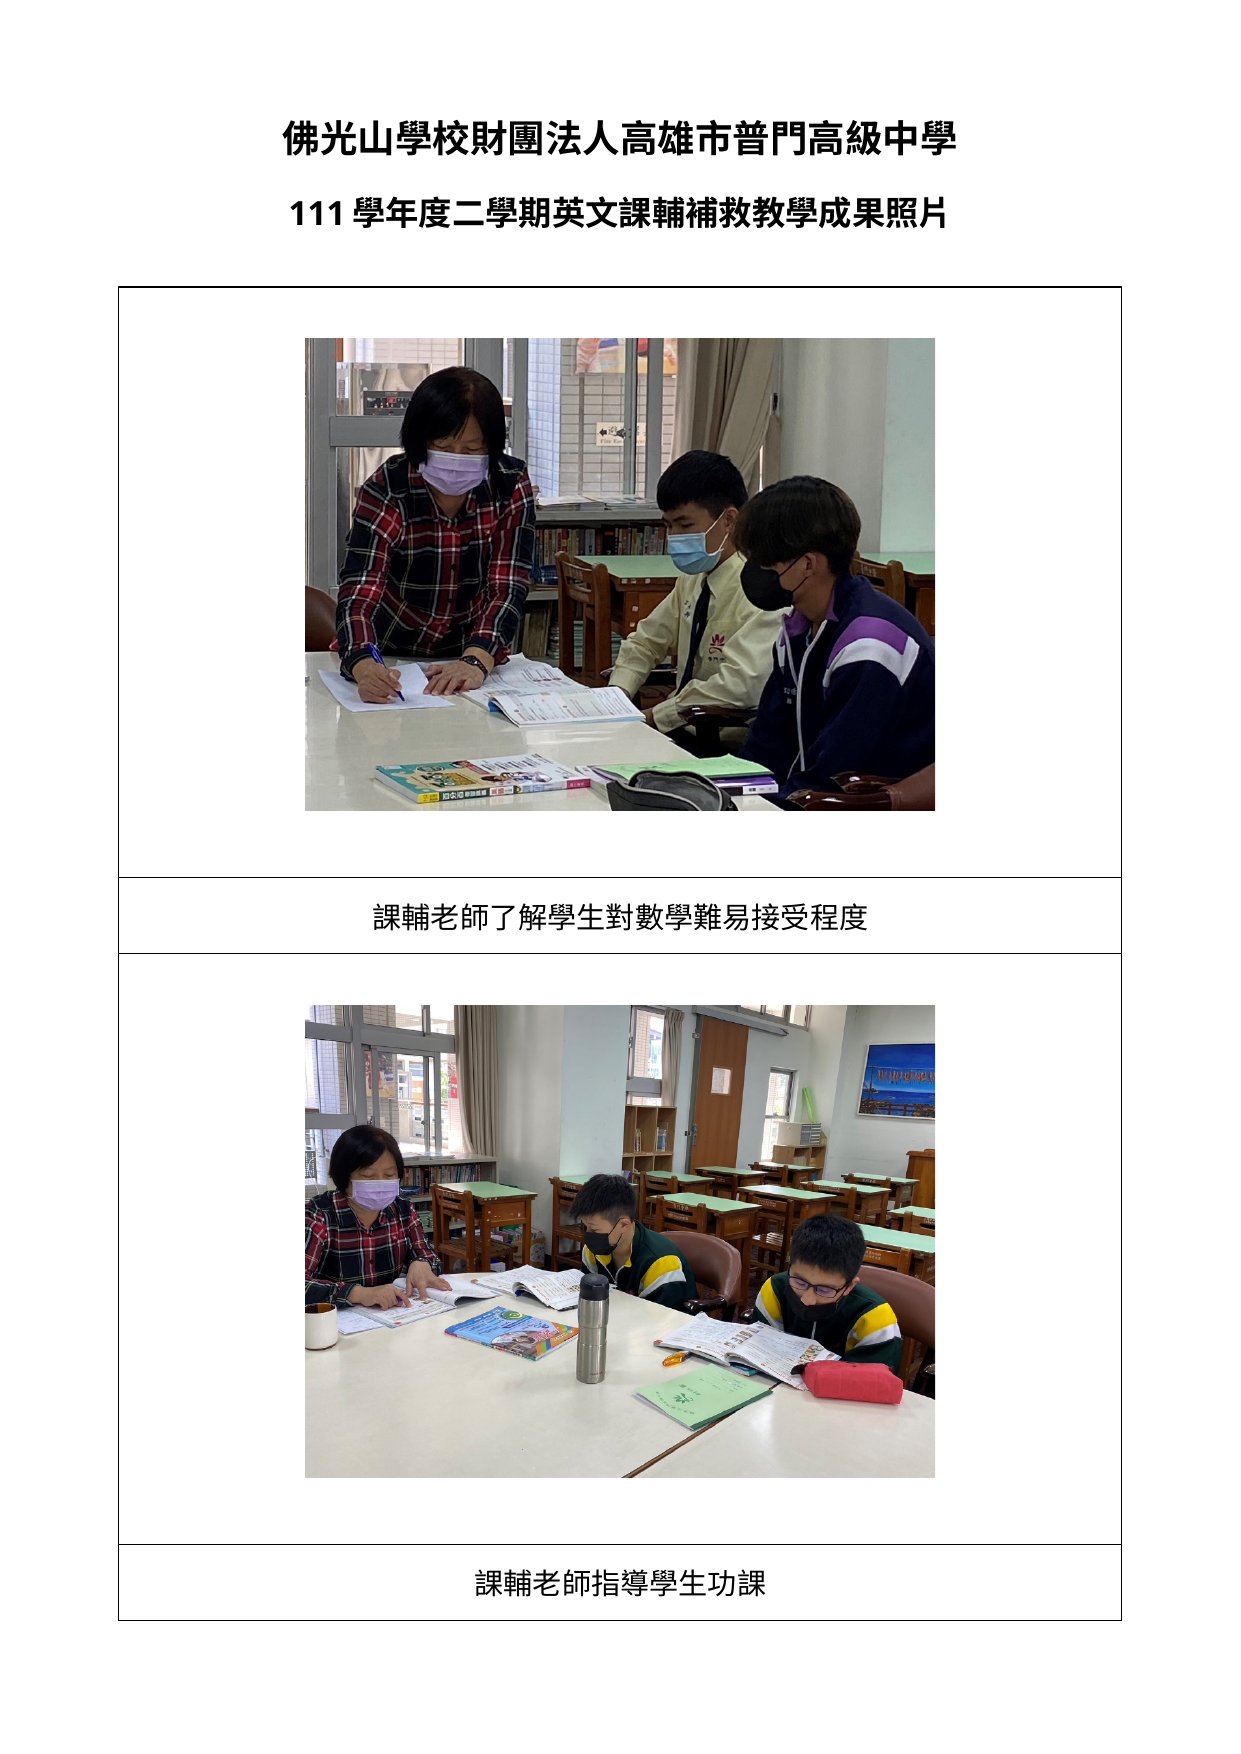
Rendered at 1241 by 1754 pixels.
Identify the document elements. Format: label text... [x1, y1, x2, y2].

picture [305, 1005, 936, 1478]
text 佛光山學校財團法人高雄市普門高級中學 [118, 99, 1122, 174]
table_cell [119, 954, 1121, 1543]
text 111學年度二學期英文課輔補救教學成果照片 [118, 174, 1122, 249]
table_header [119, 288, 1121, 877]
table_cell 課輔老師了解學生對數學難易接受程度 [119, 878, 1121, 953]
picture [305, 338, 936, 811]
table_cell 課輔老師指導學生功課 [119, 1545, 1121, 1619]
